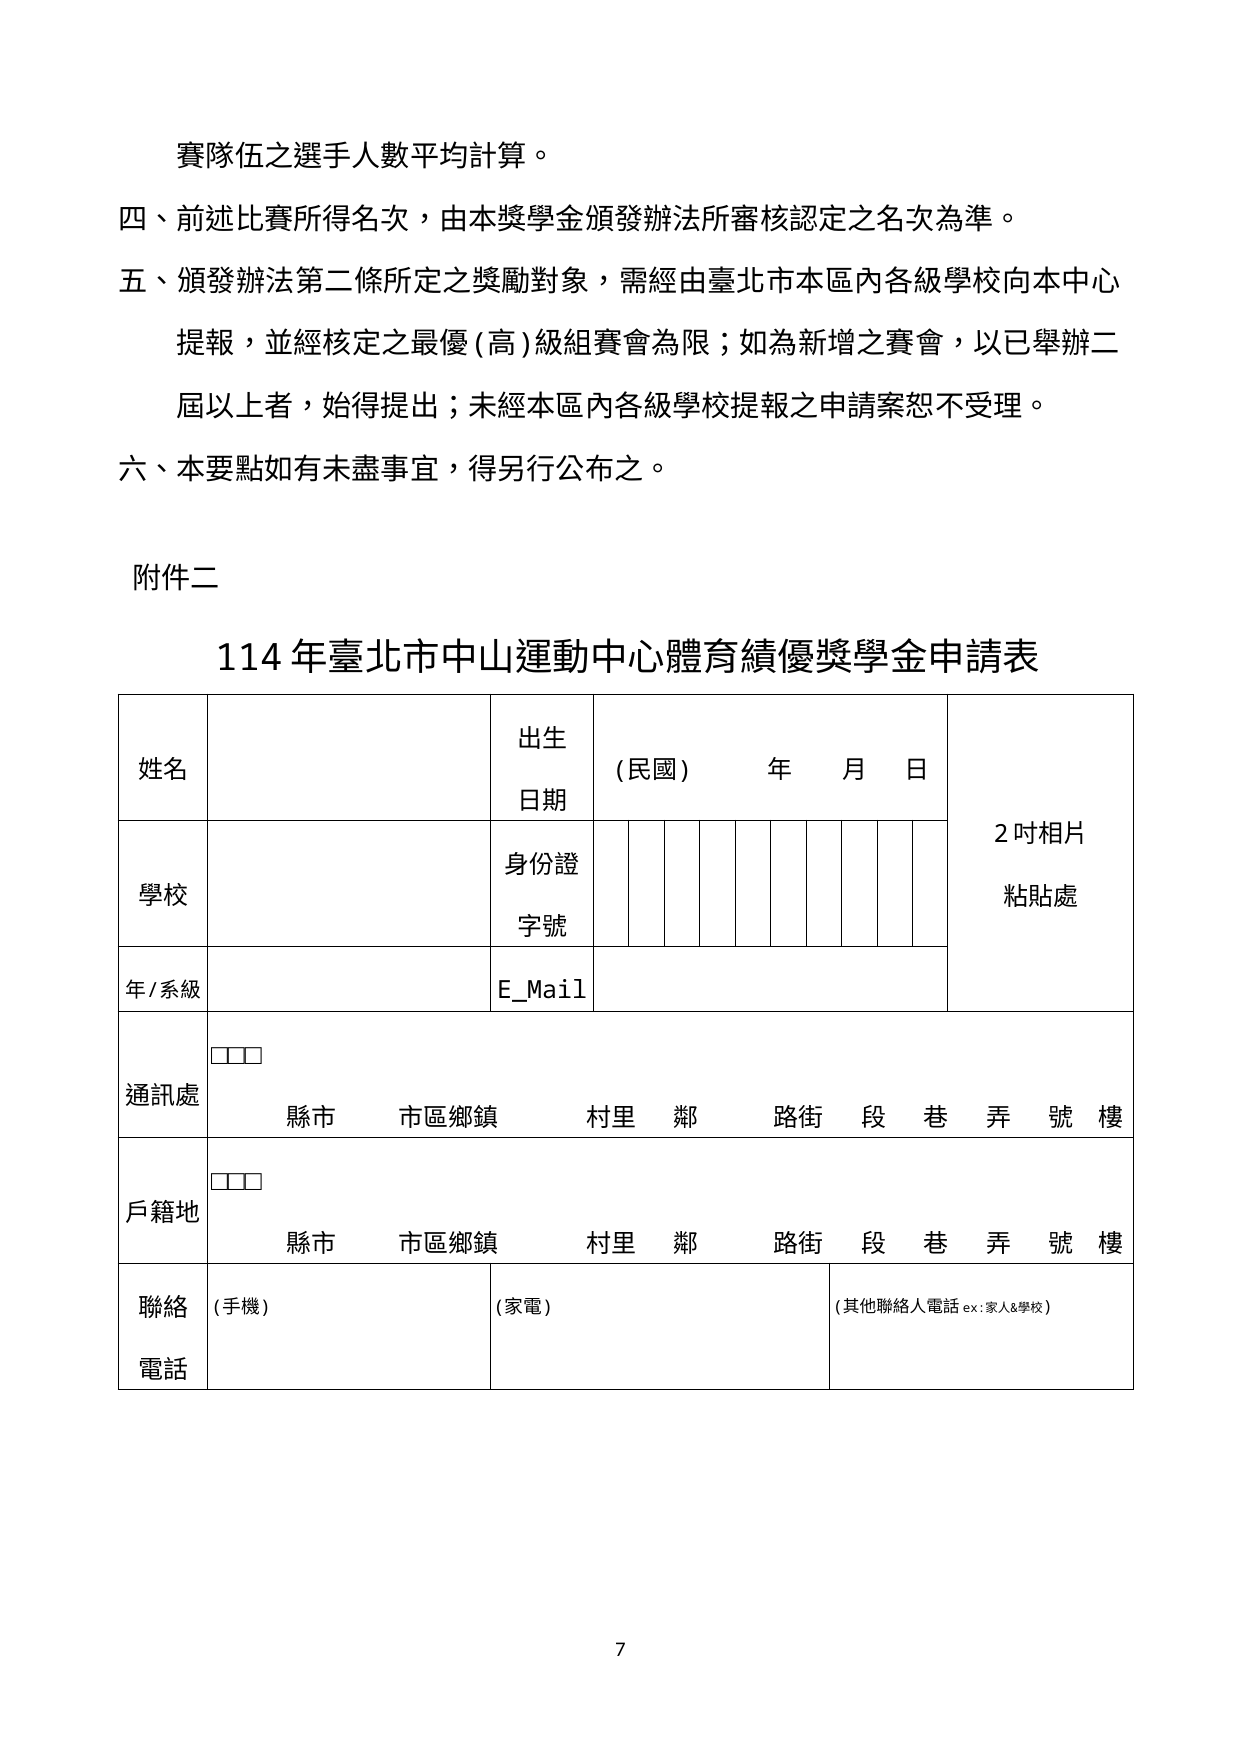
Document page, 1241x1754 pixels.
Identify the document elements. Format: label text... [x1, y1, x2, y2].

table_cell [842, 821, 877, 946]
text [117, 547, 258, 609]
table_cell [878, 821, 912, 946]
text 六、本要點如有未盡事宜，得另行公布之。 [118, 425, 1122, 487]
table_cell [665, 821, 699, 946]
table_cell □□□ 縣市 市區鄉鎮 村里 鄰 路街 段 巷 弄 號 樓 [208, 1012, 1133, 1137]
table_cell (其他聯絡人電話ex:家人&學校) [830, 1264, 1133, 1389]
table_header [208, 695, 490, 819]
table_cell 年/系級 [119, 947, 207, 1011]
table_cell E_Mail [491, 947, 593, 1011]
table_cell [913, 821, 947, 946]
table_cell [771, 821, 806, 946]
table_header 出生 日期 [491, 695, 593, 819]
table_cell (手機) [208, 1264, 490, 1389]
table_cell 身份證字號 [491, 821, 593, 946]
table_cell 通訊處 [119, 1012, 207, 1137]
text 五、頒發辦法第二條所定之獎勵對象，需經由臺北市本區內各級學校向本中心提報，並經核定之最優(高)級組賽會為限；如為新增之賽會，以已舉辦二屆以上者，始得提出；未經本區內各級學校提報之申請案恕不受理。 [118, 237, 1122, 425]
table_cell [208, 821, 490, 946]
table_cell 學校 [119, 821, 207, 946]
text 賽隊伍之選手人數平均計算。 [118, 112, 1122, 175]
table_header (民國) 年 月 日 [594, 695, 947, 819]
table_cell [594, 821, 628, 946]
table_cell [807, 821, 841, 946]
table_cell [208, 947, 490, 1011]
table_header 2吋相片 粘貼處 [948, 695, 1133, 1011]
text 四、前述比賽所得名次，由本獎學金頒發辦法所審核認定之名次為準。 [118, 175, 1122, 237]
table_cell [594, 947, 947, 1011]
table_cell 聯絡 電話 [119, 1264, 207, 1389]
text 附件二 [132, 555, 243, 597]
text 114年臺北市中山運動中心體育績優獎學金申請表 [118, 612, 1122, 675]
table_header 姓名 [119, 695, 207, 819]
table_cell □□□ 縣市 市區鄉鎮 村里 鄰 路街 段 巷 弄 號 樓 [208, 1138, 1133, 1263]
table_cell [700, 821, 735, 946]
table_cell (家電) [491, 1264, 829, 1389]
table_cell [736, 821, 770, 946]
table_cell [629, 821, 664, 946]
table_cell 戶籍地 [119, 1138, 207, 1263]
